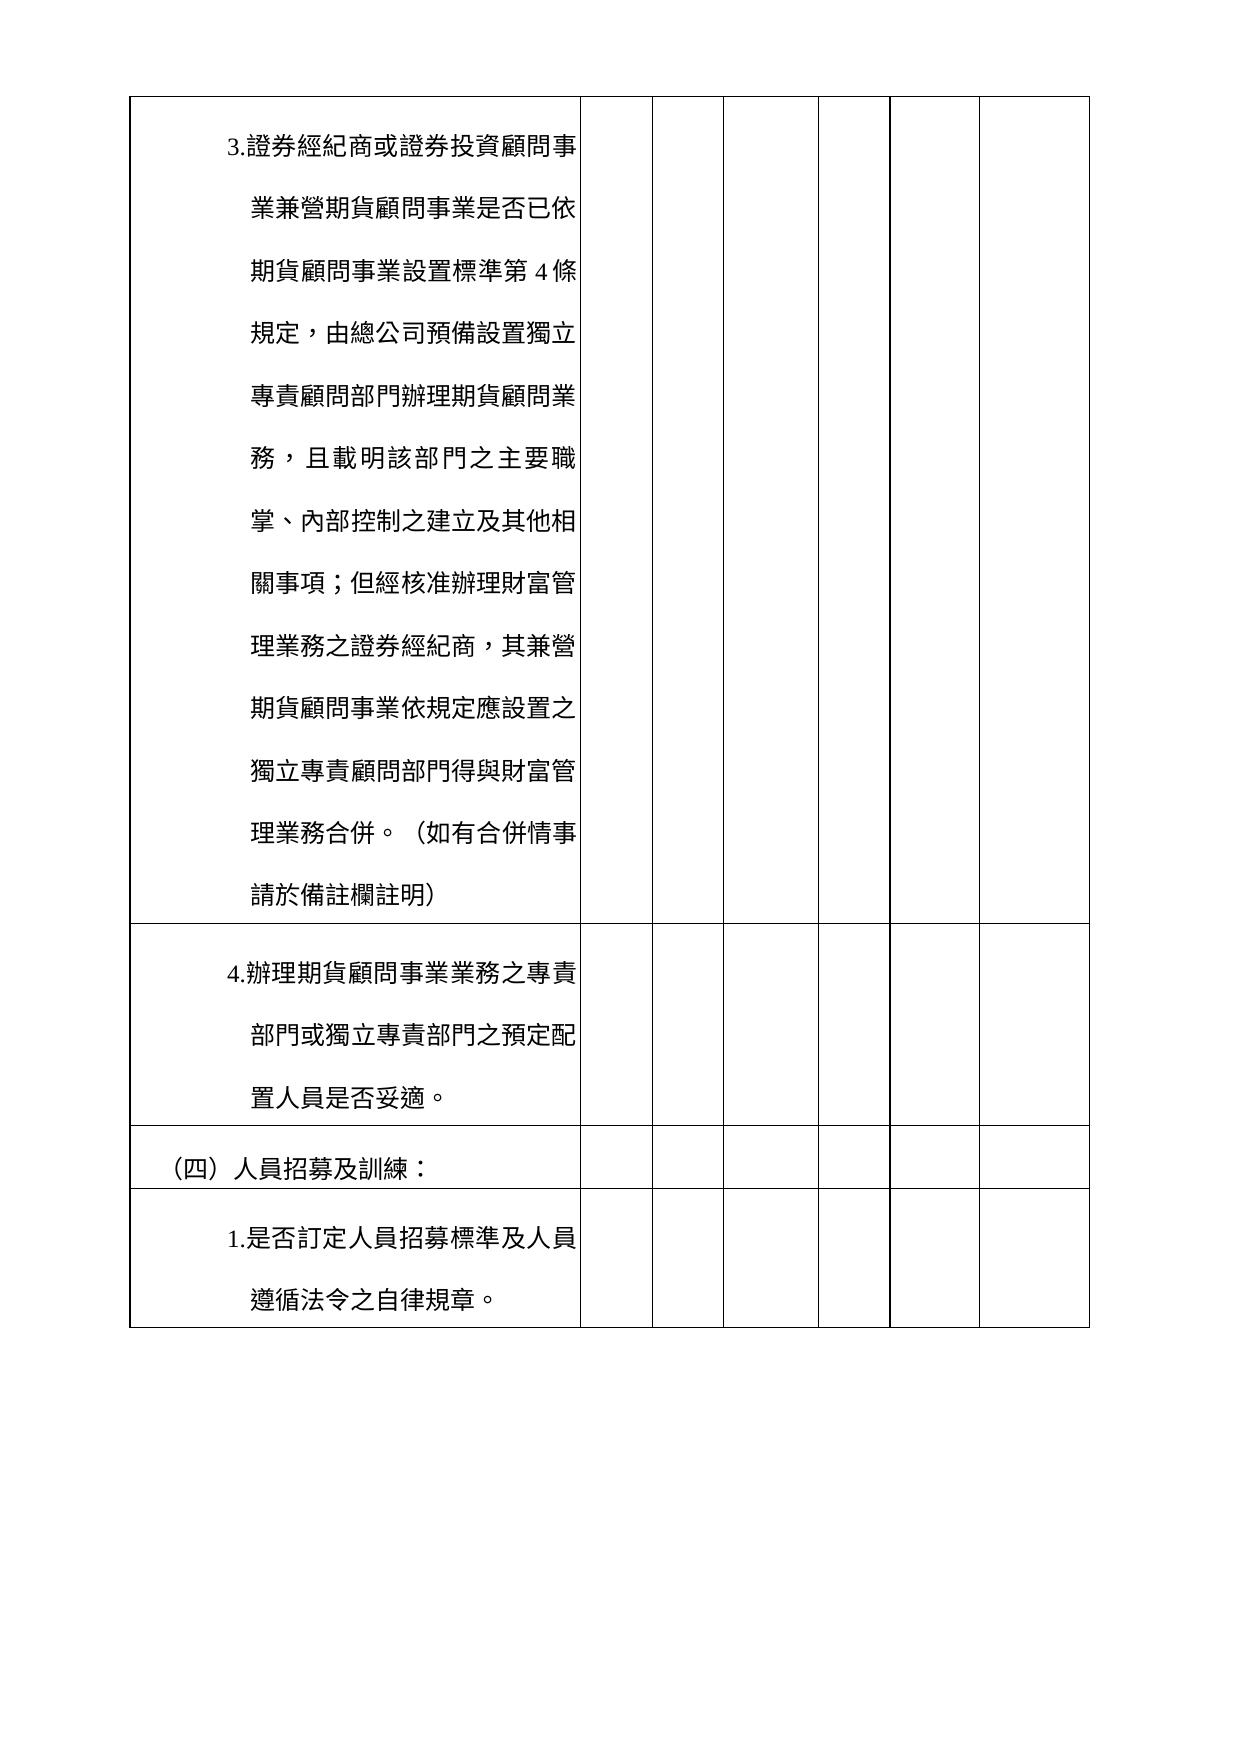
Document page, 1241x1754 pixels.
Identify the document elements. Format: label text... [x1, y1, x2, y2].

table_cell [980, 1189, 1089, 1327]
table_cell [891, 1189, 979, 1327]
table_cell [1090, 96, 1110, 923]
table_cell [581, 924, 652, 1124]
table_cell [1090, 923, 1110, 1124]
table_cell [980, 1126, 1089, 1188]
table_cell 1.是否訂定人員招募標準及人員遵循法令之自律規章。 [131, 1189, 580, 1327]
table_cell 4.辦理期貨顧問事業業務之專責部門或獨立專責部門之預定配置人員是否妥適。 [131, 924, 580, 1124]
table_cell [891, 924, 979, 1124]
table_cell [819, 1189, 889, 1327]
table_cell [653, 924, 723, 1124]
table_cell [724, 97, 818, 923]
table_cell [724, 1126, 818, 1188]
table_cell （四）人員招募及訓練： [131, 1126, 580, 1188]
table_cell [891, 97, 979, 923]
table_cell [581, 1189, 652, 1327]
table_cell [819, 1126, 889, 1188]
table_cell [653, 1189, 723, 1327]
table_cell [1090, 1125, 1110, 1188]
table_cell [724, 924, 818, 1124]
table_cell [653, 97, 723, 923]
table_cell [980, 97, 1089, 923]
table_cell [980, 924, 1089, 1124]
table_cell [1090, 1188, 1110, 1327]
table_cell [724, 1189, 818, 1327]
table_cell 3.證券經紀商或證券投資顧問事業兼營期貨顧問事業是否已依期貨顧問事業設置標準第4條規定，由總公司預備設置獨立專責顧問部門辦理期貨顧問業務，且載明該部門之主要職掌、內部控制之建立及其他相關事項；但經核准辦理財富管理業務之證券經紀商，其兼營期貨顧問事業依規定應設置之獨立專責顧問部門得與財富管理業務合併。（如有合併情事請於備註欄註明） [131, 97, 580, 923]
table_cell [653, 1126, 723, 1188]
table_cell [581, 1126, 652, 1188]
table_cell [819, 97, 889, 923]
table_cell [581, 97, 652, 923]
table_cell [819, 924, 889, 1124]
table_cell [891, 1126, 979, 1188]
